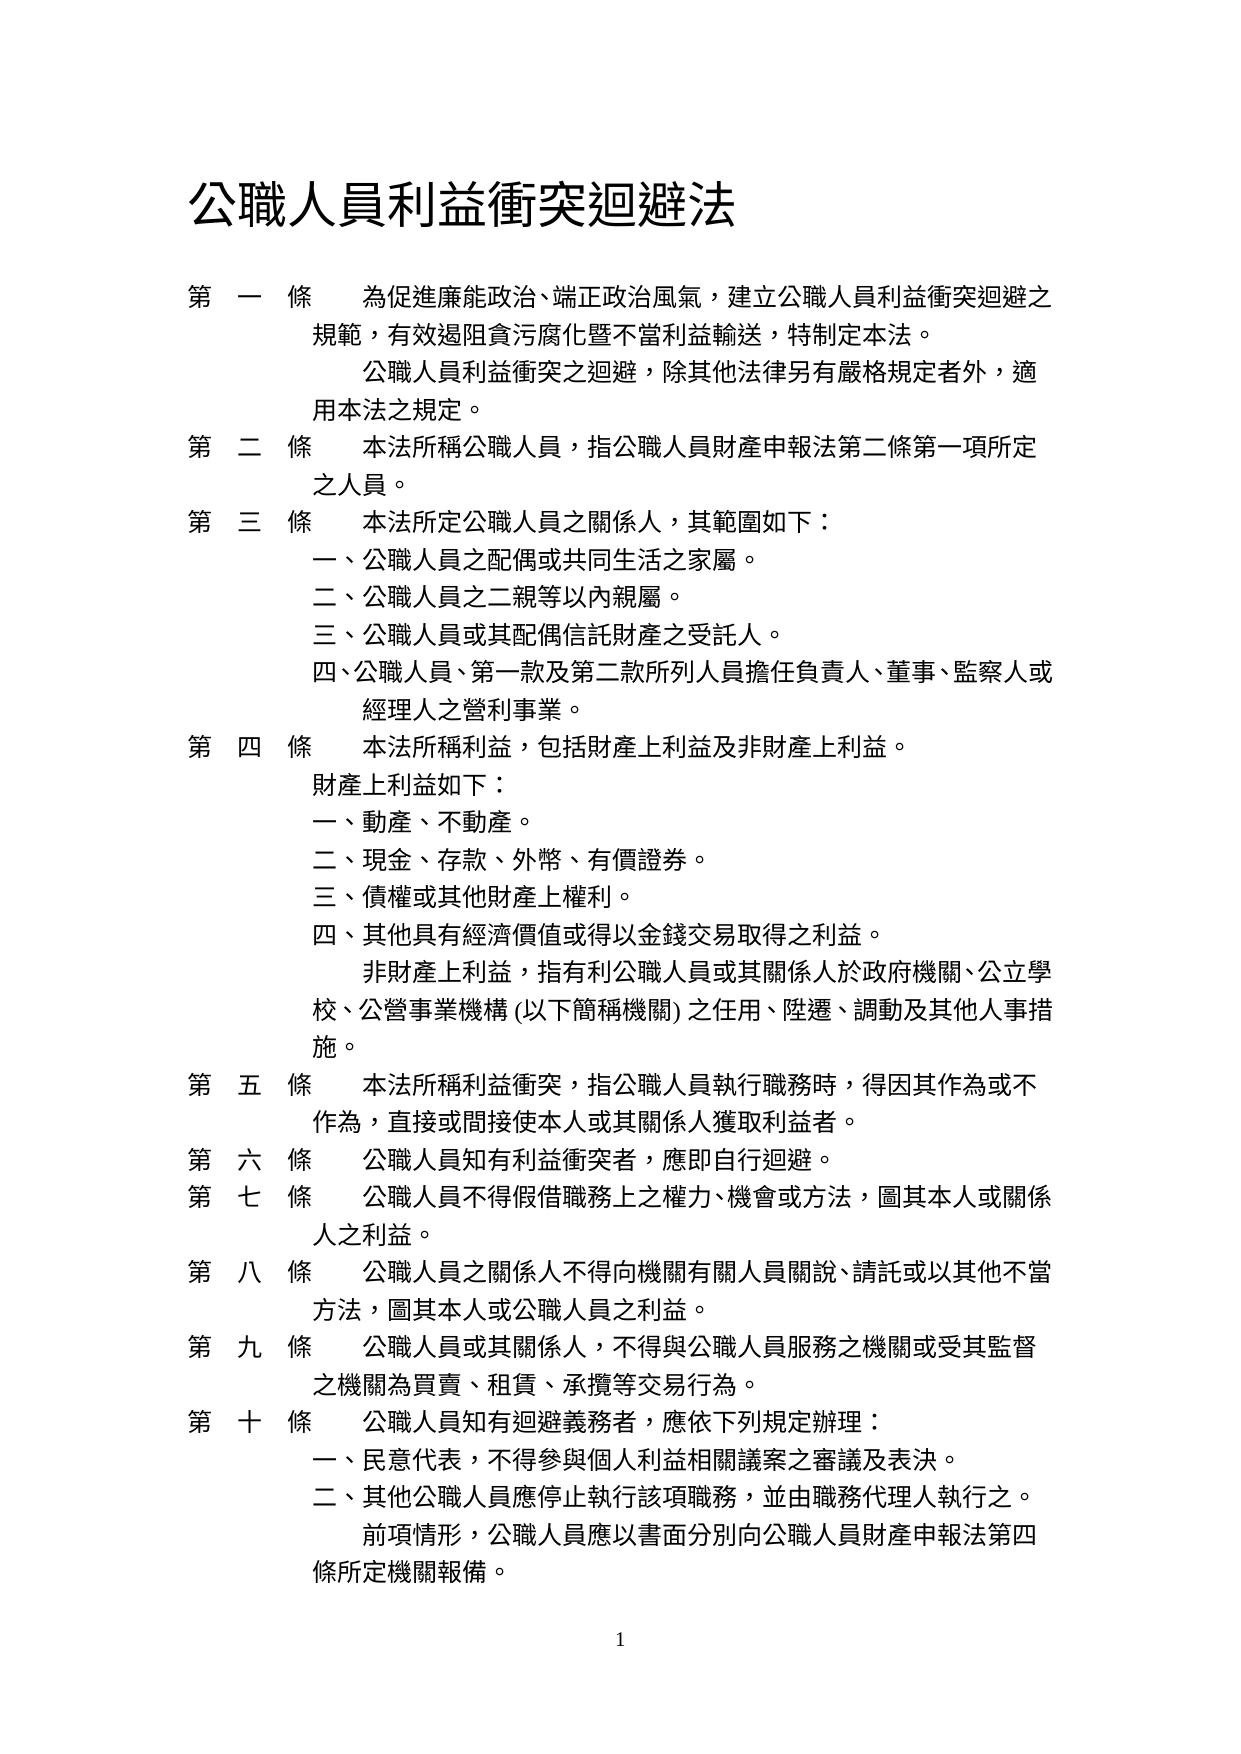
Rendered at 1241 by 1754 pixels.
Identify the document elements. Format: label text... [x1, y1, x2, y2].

text 非財產上利益，指有利公職人員或其關係人於政府機關、公立學校、公營事業機構 (以下簡稱機關) 之任用、陞遷、調動及其他人事措施。 [312, 952, 1053, 1064]
text 一、動產、不動產。 [187, 802, 1053, 839]
text 一、民意代表，不得參與個人利益相關議案之審議及表決。 [187, 1439, 1053, 1477]
text 前項情形，公職人員應以書面分別向公職人員財產申報法第四條所定機關報備。 [312, 1514, 1053, 1589]
text 公職人員利益衝突之迴避，除其他法律另有嚴格規定者外，適用本法之規定。 [312, 352, 1053, 427]
text 公職人員利益衝突迴避法 [187, 164, 1053, 239]
text 第 八 條 公職人員之關係人不得向機關有關人員關說、請託或以其他不當方法，圖其本人或公職人員之利益。 [187, 1252, 1053, 1327]
text 第 一 條 為促進廉能政治、端正政治風氣，建立公職人員利益衝突迴避之規範，有效遏阻貪污腐化暨不當利益輸送，特制定本法。 [187, 277, 1053, 352]
text 第 五 條 本法所稱利益衝突，指公職人員執行職務時，得因其作為或不作為，直接或間接使本人或其關係人獲取利益者。 [187, 1064, 1053, 1139]
text 二、其他公職人員應停止執行該項職務，並由職務代理人執行之。 [187, 1477, 1053, 1514]
text 第 六 條 公職人員知有利益衝突者，應即自行迴避。 [187, 1139, 1053, 1177]
text 第 十 條 公職人員知有迴避義務者，應依下列規定辦理： [187, 1402, 1053, 1439]
text 二、公職人員之二親等以內親屬。 [187, 577, 1053, 614]
text 一、公職人員之配偶或共同生活之家屬。 [187, 539, 1053, 577]
text 四、其他具有經濟價值或得以金錢交易取得之利益。 [187, 914, 1053, 952]
text 第 四 條 本法所稱利益，包括財產上利益及非財產上利益。 [187, 727, 1053, 764]
text 第 七 條 公職人員不得假借職務上之權力、機會或方法，圖其本人或關係人之利益。 [187, 1177, 1053, 1252]
text 第 二 條 本法所稱公職人員，指公職人員財產申報法第二條第一項所定之人員。 [187, 427, 1053, 502]
text 第 九 條 公職人員或其關係人，不得與公職人員服務之機關或受其監督之機關為買賣、租賃、承攬等交易行為。 [187, 1327, 1053, 1402]
text 財產上利益如下： [187, 764, 1053, 802]
text 四、公職人員、第一款及第二款所列人員擔任負責人、董事、監察人或經理人之營利事業。 [312, 652, 1053, 727]
text 第 三 條 本法所定公職人員之關係人，其範圍如下： [187, 502, 1053, 539]
text 三、債權或其他財產上權利。 [187, 877, 1053, 914]
text 二、現金、存款、外幣、有價證券。 [187, 839, 1053, 877]
text 三、公職人員或其配偶信託財產之受託人。 [187, 614, 1053, 652]
